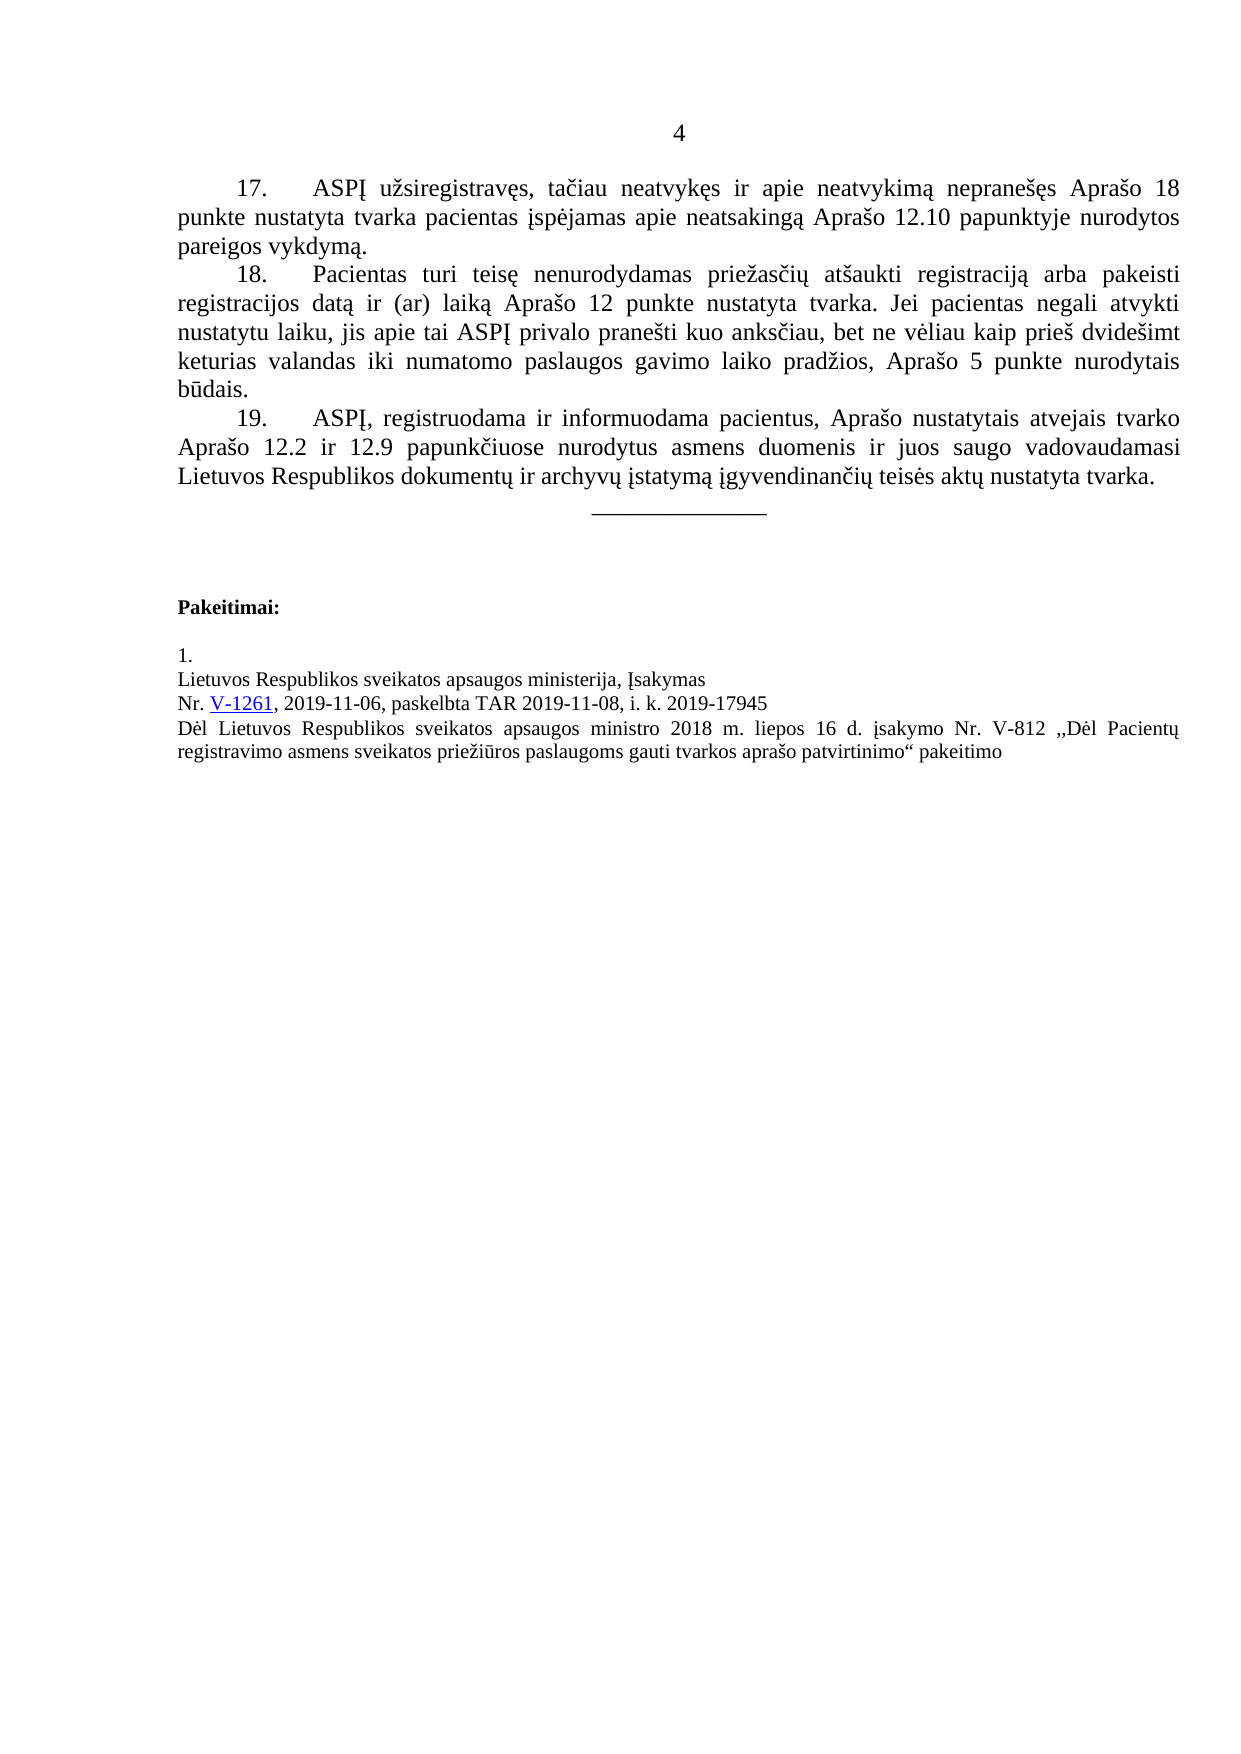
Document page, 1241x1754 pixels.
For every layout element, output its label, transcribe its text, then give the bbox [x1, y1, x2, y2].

text 1. [177, 643, 1181, 667]
text Lietuvos Respublikos sveikatos apsaugos ministerija, Įsakymas [177, 667, 1181, 691]
text Pakeitimai: [177, 595, 1181, 619]
text 19. ASPĮ, registruodama ir informuodama pacientus, Aprašo nustatytais atvejais tvarko Aprašo 12.2 ir 12.9 papunkčiuose nurodytus asmens duomenis ir juos saugo vadovaudamasi Lietuvos Respublikos dokumentų ir archyvų įstatymą įgyvendinančių teisės aktų nustatyta tvarka. [177, 403, 1181, 489]
text ______________ [177, 489, 1181, 518]
text Nr. V-1261, 2019-11-06, paskelbta TAR 2019-11-08, i. k. 2019-17945 [177, 691, 1181, 715]
text 17. ASPĮ užsiregistravęs, tačiau neatvykęs ir apie neatvykimą nepranešęs Aprašo 18 punkte nustatyta tvarka pacientas įspėjamas apie neatsakingą Aprašo 12.10 papunktyje nurodytos pareigos vykdymą. [177, 173, 1181, 259]
text 18. Pacientas turi teisę nenurodydamas priežasčių atšaukti registraciją arba pakeisti registracijos datą ir (ar) laiką Aprašo 12 punkte nustatyta tvarka. Jei pacientas negali atvykti nustatytu laiku, jis apie tai ASPĮ privalo pranešti kuo anksčiau, bet ne vėliau kaip prieš dvidešimt keturias valandas iki numatomo paslaugos gavimo laiko pradžios, Aprašo 5 punkte nurodytais būdais. [177, 259, 1181, 403]
text Dėl Lietuvos Respublikos sveikatos apsaugos ministro 2018 m. liepos 16 d. įsakymo Nr. V-812 ,,Dėl Pacientų registravimo asmens sveikatos priežiūros paslaugoms gauti tvarkos aprašo patvirtinimo“ pakeitimo [177, 715, 1181, 763]
